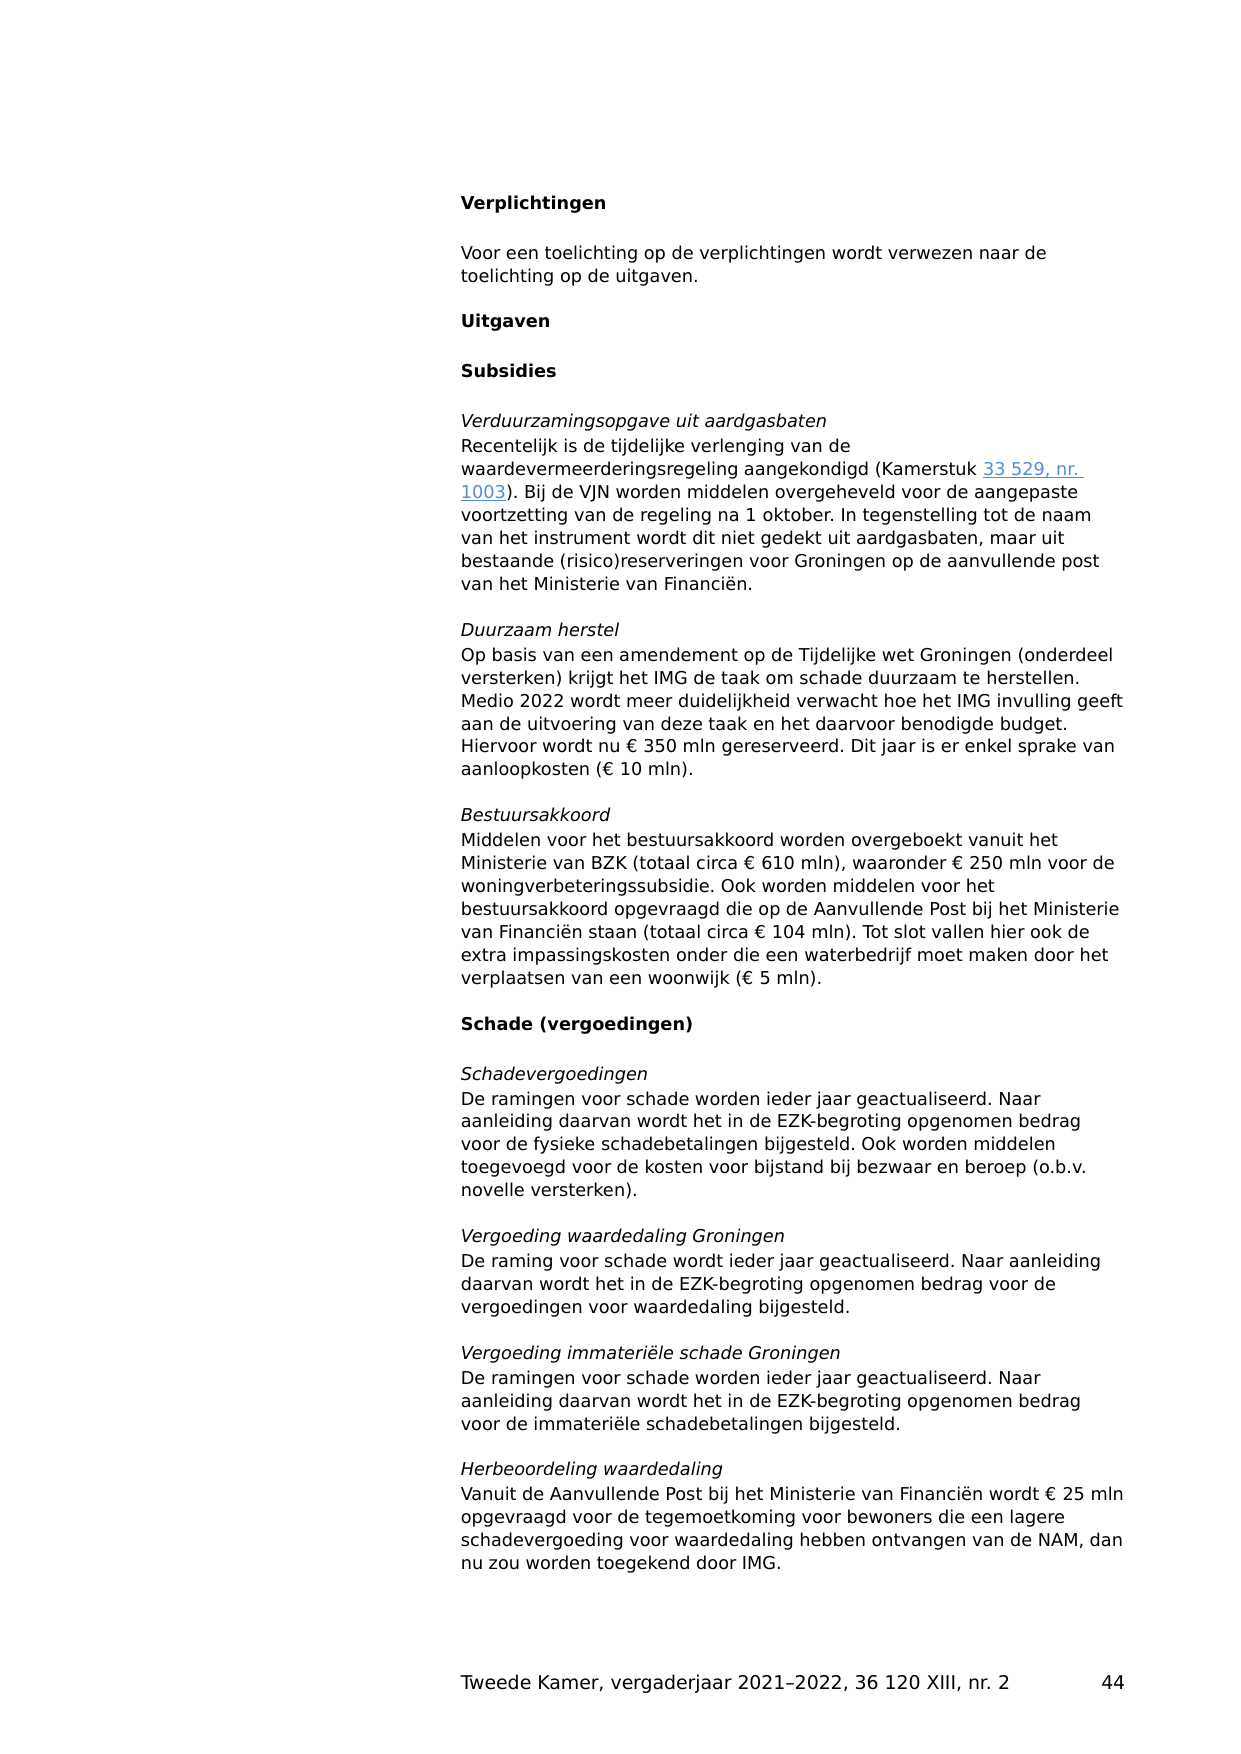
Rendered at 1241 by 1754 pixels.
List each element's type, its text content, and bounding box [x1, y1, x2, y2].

text Schadevergoedingen [461, 1062, 1125, 1084]
text Vanuit de Aanvullende Post bij het Ministerie van Financiën wordt € 25 mln opgevraagd voor de tegemoetkoming voor bewoners die een lagere schadevergoeding voor waardedaling hebben ontvangen van de NAM, dan nu zou worden toegekend door IMG. [461, 1482, 1125, 1574]
text Op basis van een amendement op de Tijdelijke wet Groningen (onderdeel versterken) krijgt het IMG de taak om schade duurzaam te herstellen. Medio 2022 wordt meer duidelijkheid verwacht hoe het IMG invulling geeft aan de uitvoering van deze taak en het daarvoor benodigde budget. Hiervoor wordt nu € 350 mln gereserveerd. Dit jaar is er enkel sprake van aanloopkosten (€ 10 mln). [461, 643, 1125, 780]
text De ramingen voor schade worden ieder jaar geactualiseerd. Naar aanleiding daarvan wordt het in de EZK-begroting opgenomen bedrag voor de fysieke schadebetalingen bijgesteld. Ook worden middelen toegevoegd voor de kosten voor bijstand bij bezwaar en beroep (o.b.v. novelle versterken). [461, 1087, 1125, 1201]
text Schade (vergoedingen) [461, 1012, 1125, 1034]
text Verplichtingen [461, 191, 1125, 214]
text Vergoeding waardedaling Groningen [461, 1224, 1125, 1247]
text De raming voor schade wordt ieder jaar geactualiseerd. Naar aanleiding daarvan wordt het in de EZK-begroting opgenomen bedrag voor de vergoedingen voor waardedaling bijgesteld. [461, 1249, 1125, 1318]
text Middelen voor het bestuursakkoord worden overgeboekt vanuit het Ministerie van BZK (totaal circa € 610 mln), waaronder € 250 mln voor de woningverbeteringssubsidie. Ook worden middelen voor het bestuursakkoord opgevraagd die op de Aanvullende Post bij het Ministerie van Financiën staan (totaal circa € 104 mln). Tot slot vallen hier ook de extra impassingskosten onder die een waterbedrijf moet maken door het verplaatsen van een woonwijk (€ 5 mln). [461, 828, 1125, 989]
text Voor een toelichting op de verplichtingen wordt verwezen naar de toelichting op de uitgaven. [461, 241, 1125, 287]
text Uitgaven [461, 309, 1125, 332]
text Subsidies [461, 359, 1125, 382]
text Herbeoordeling waardedaling [461, 1457, 1125, 1480]
text Bestuursakkoord [461, 803, 1125, 826]
text De ramingen voor schade worden ieder jaar geactualiseerd. Naar aanleiding daarvan wordt het in de EZK-begroting opgenomen bedrag voor de immateriële schadebetalingen bijgesteld. [461, 1366, 1125, 1434]
text Verduurzamingsopgave uit aardgasbaten [461, 409, 1125, 432]
text Recentelijk is de tijdelijke verlenging van de waardevermeerderingsregeling aangekondigd (Kamerstuk 33 529, nr. 1003). Bij de VJN worden middelen overgeheveld voor de aangepaste voortzetting van de regeling na 1 oktober. In tegenstelling tot de naam van het instrument wordt dit niet gedekt uit aardgasbaten, maar uit bestaande (risico)reserveringen voor Groningen op de aanvullende post van het Ministerie van Financiën. [461, 434, 1125, 595]
text Vergoeding immateriële schade Groningen [461, 1341, 1125, 1364]
text Duurzaam herstel [461, 618, 1125, 641]
